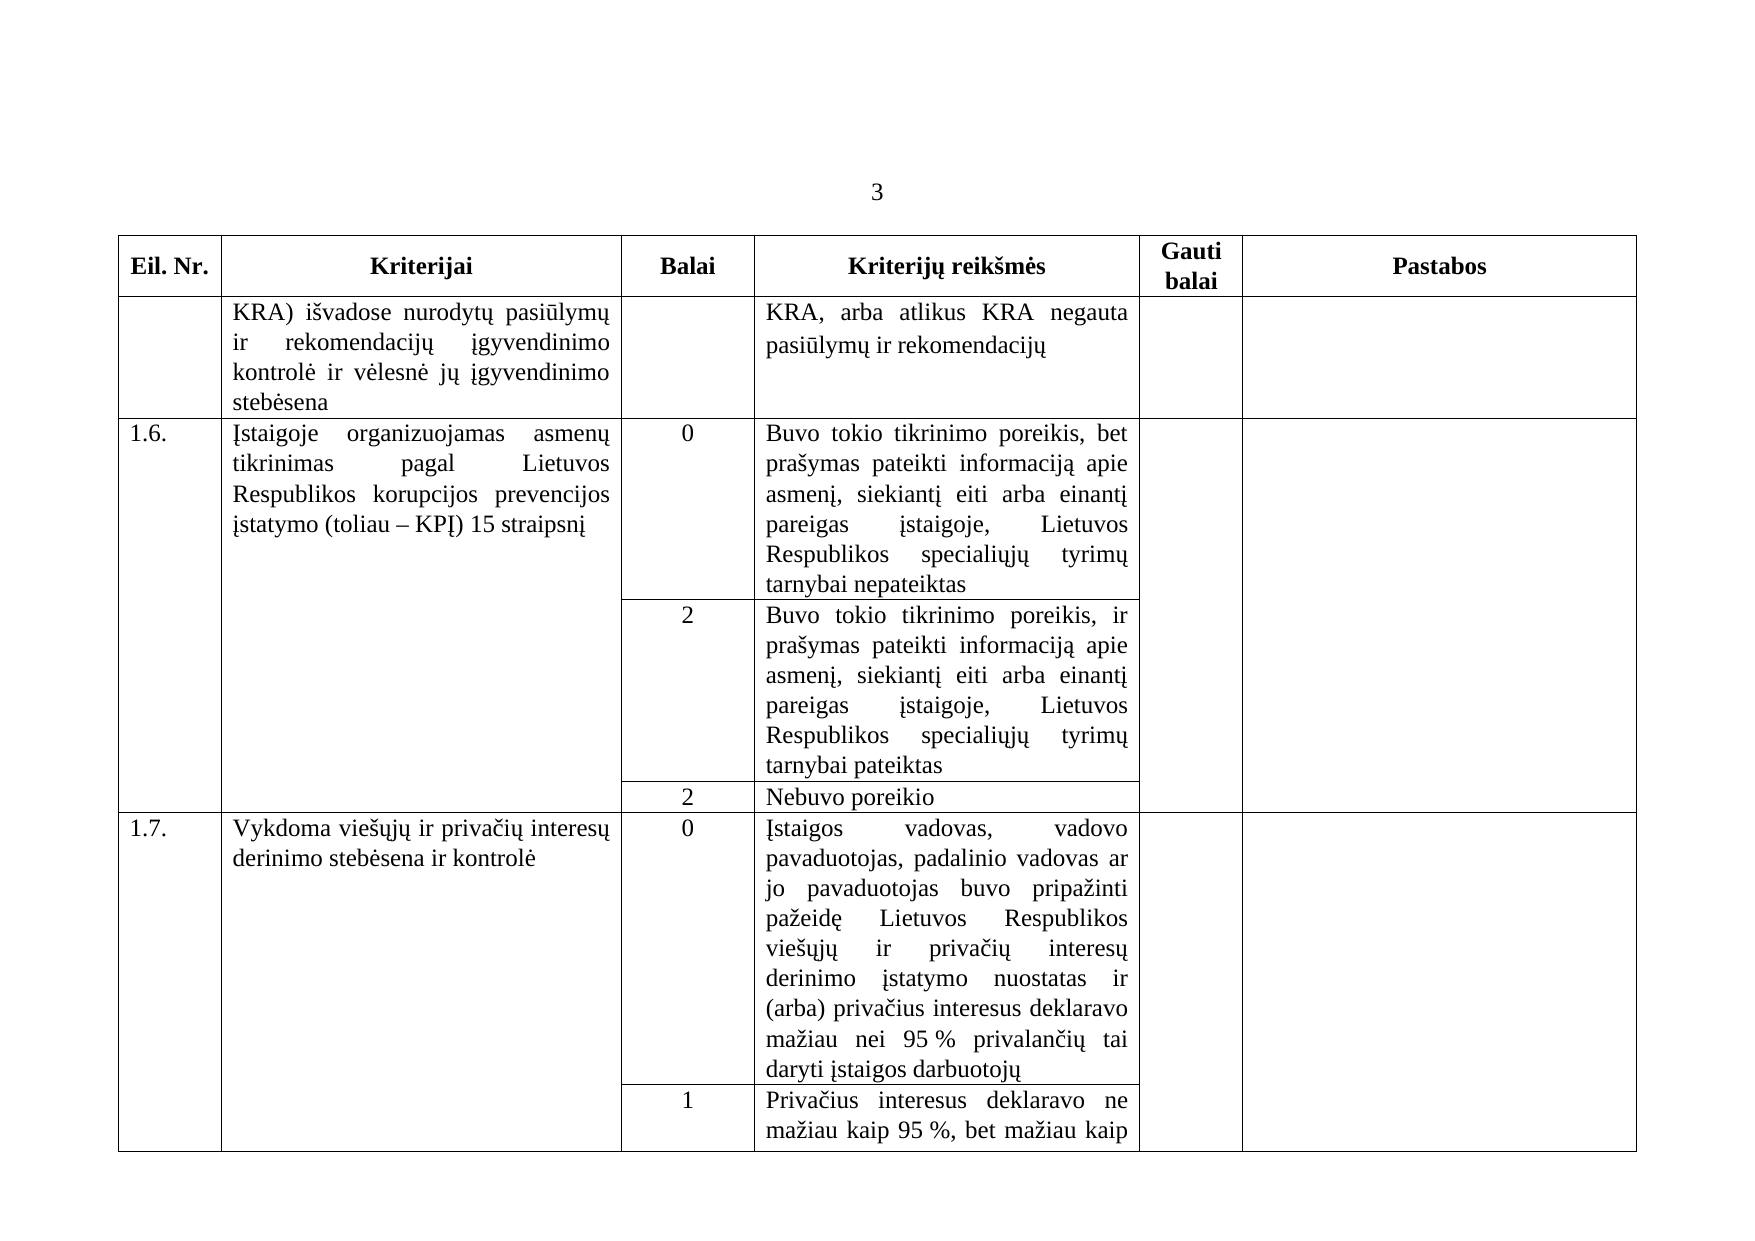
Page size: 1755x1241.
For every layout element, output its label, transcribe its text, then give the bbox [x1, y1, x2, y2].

table_cell 0 [622, 813, 754, 1084]
table_cell 2 [622, 600, 754, 781]
table_header Pastabos [1243, 236, 1636, 296]
table_header Kriterijai [222, 236, 621, 296]
table_cell Buvo tokio tikrinimo poreikis, bet prašymas pateikti informaciją apie asmenį, siekiantį eiti arba einantį pareigas įstaigoje, Lietuvos Respublikos specialiųjų tyrimų tarnybai nepateiktas [755, 419, 1139, 599]
table_cell 1.7. [119, 813, 221, 1151]
table_cell [1140, 419, 1242, 812]
table_cell 1 [622, 1085, 754, 1151]
table_cell [1140, 297, 1242, 417]
table_cell [1243, 813, 1636, 1151]
table_cell Nebuvo poreikio [755, 782, 1139, 812]
table_cell Įstaigoje organizuojamas asmenų tikrinimas pagal Lietuvos Respublikos korupcijos prevencijos įstatymo (toliau – KPĮ) 15 straipsnį [222, 419, 621, 812]
table_cell [1243, 297, 1636, 417]
table_cell KRA, arba atlikus KRA negauta pasiūlymų ir rekomendacijų [755, 297, 1139, 417]
table_header Kriterijų reikšmės [755, 236, 1139, 296]
table_header Gauti balai [1140, 236, 1242, 296]
table_cell Vykdoma viešųjų ir privačių interesų derinimo stebėsena ir kontrolė [222, 813, 621, 1151]
table_cell Įstaigos vadovas, vadovo pavaduotojas, padalinio vadovas ar jo pavaduotojas buvo pripažinti pažeidę Lietuvos Respublikos viešųjų ir privačių interesų derinimo įstatymo nuostatas ir (arba) privačius interesus deklaravo mažiau nei 95 % privalančių tai daryti įstaigos darbuotojų [755, 813, 1139, 1084]
table_cell [622, 297, 754, 417]
table_cell [1243, 419, 1636, 812]
table_cell KRA) išvadose nurodytų pasiūlymų ir rekomendacijų įgyvendinimo kontrolė ir vėlesnė jų įgyvendinimo stebėsena [222, 297, 621, 417]
table_cell 1.6. [119, 419, 221, 812]
table_cell [1140, 813, 1242, 1151]
table_cell Privačius interesus deklaravo ne mažiau kaip 95 %, bet mažiau kaip [755, 1085, 1139, 1151]
table_header Balai [622, 236, 754, 296]
table_cell 2 [622, 782, 754, 812]
table_cell 0 [622, 419, 754, 599]
table_cell [119, 297, 221, 417]
table_cell Buvo tokio tikrinimo poreikis, ir prašymas pateikti informaciją apie asmenį, siekiantį eiti arba einantį pareigas įstaigoje, Lietuvos Respublikos specialiųjų tyrimų tarnybai pateiktas [755, 600, 1139, 781]
table_header Eil. Nr. [119, 236, 221, 296]
